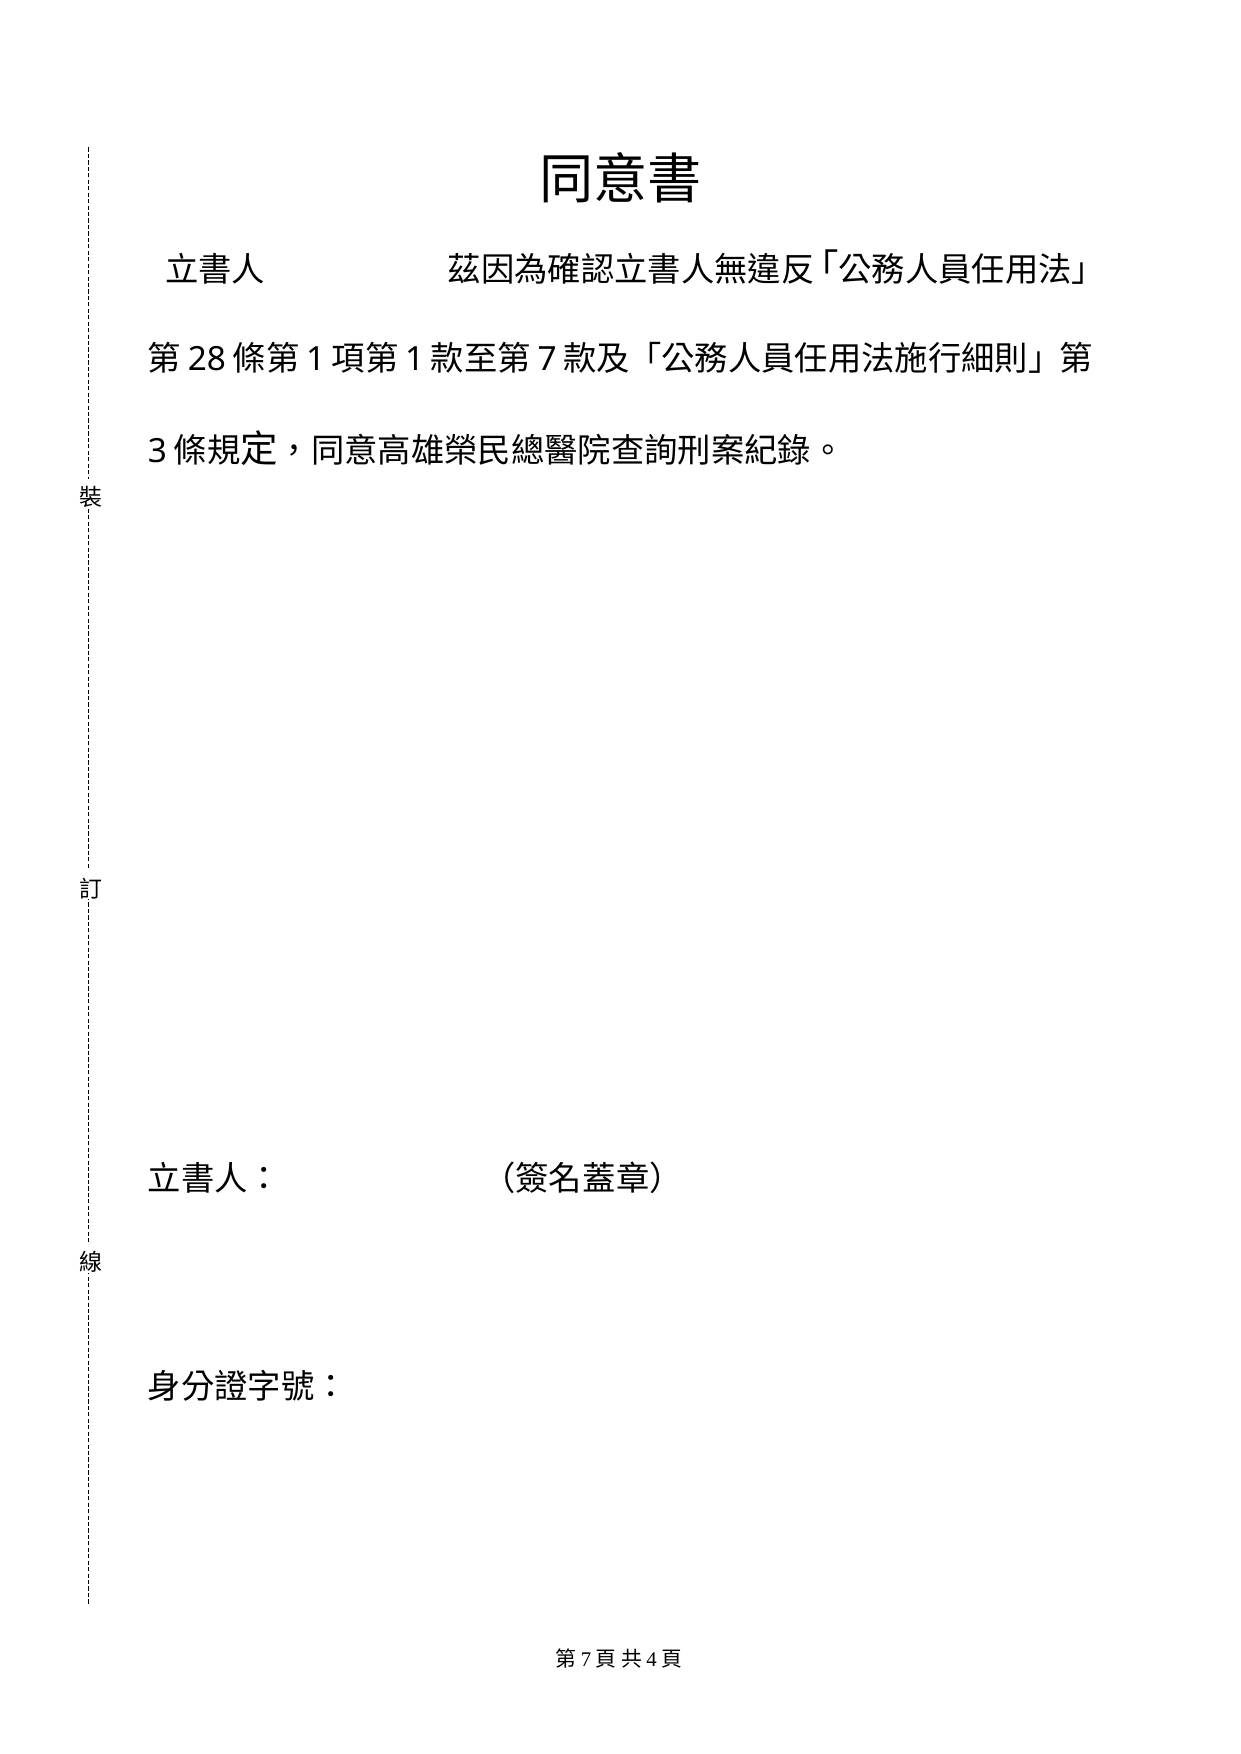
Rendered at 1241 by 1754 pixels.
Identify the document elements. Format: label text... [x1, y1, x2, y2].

text 身分證字號： [148, 1339, 1092, 1429]
text 立書人 茲因為確認立書人無違反「公務人員任用法」第28條第1項第1款至第7款及「公務人員任用法施行細則」第3條規定，同意高雄榮民總醫院查詢刑案紀錄。 [148, 220, 1092, 492]
text 立書人： （簽名蓋章） [148, 1130, 1092, 1221]
text 同意書 [148, 129, 1092, 220]
